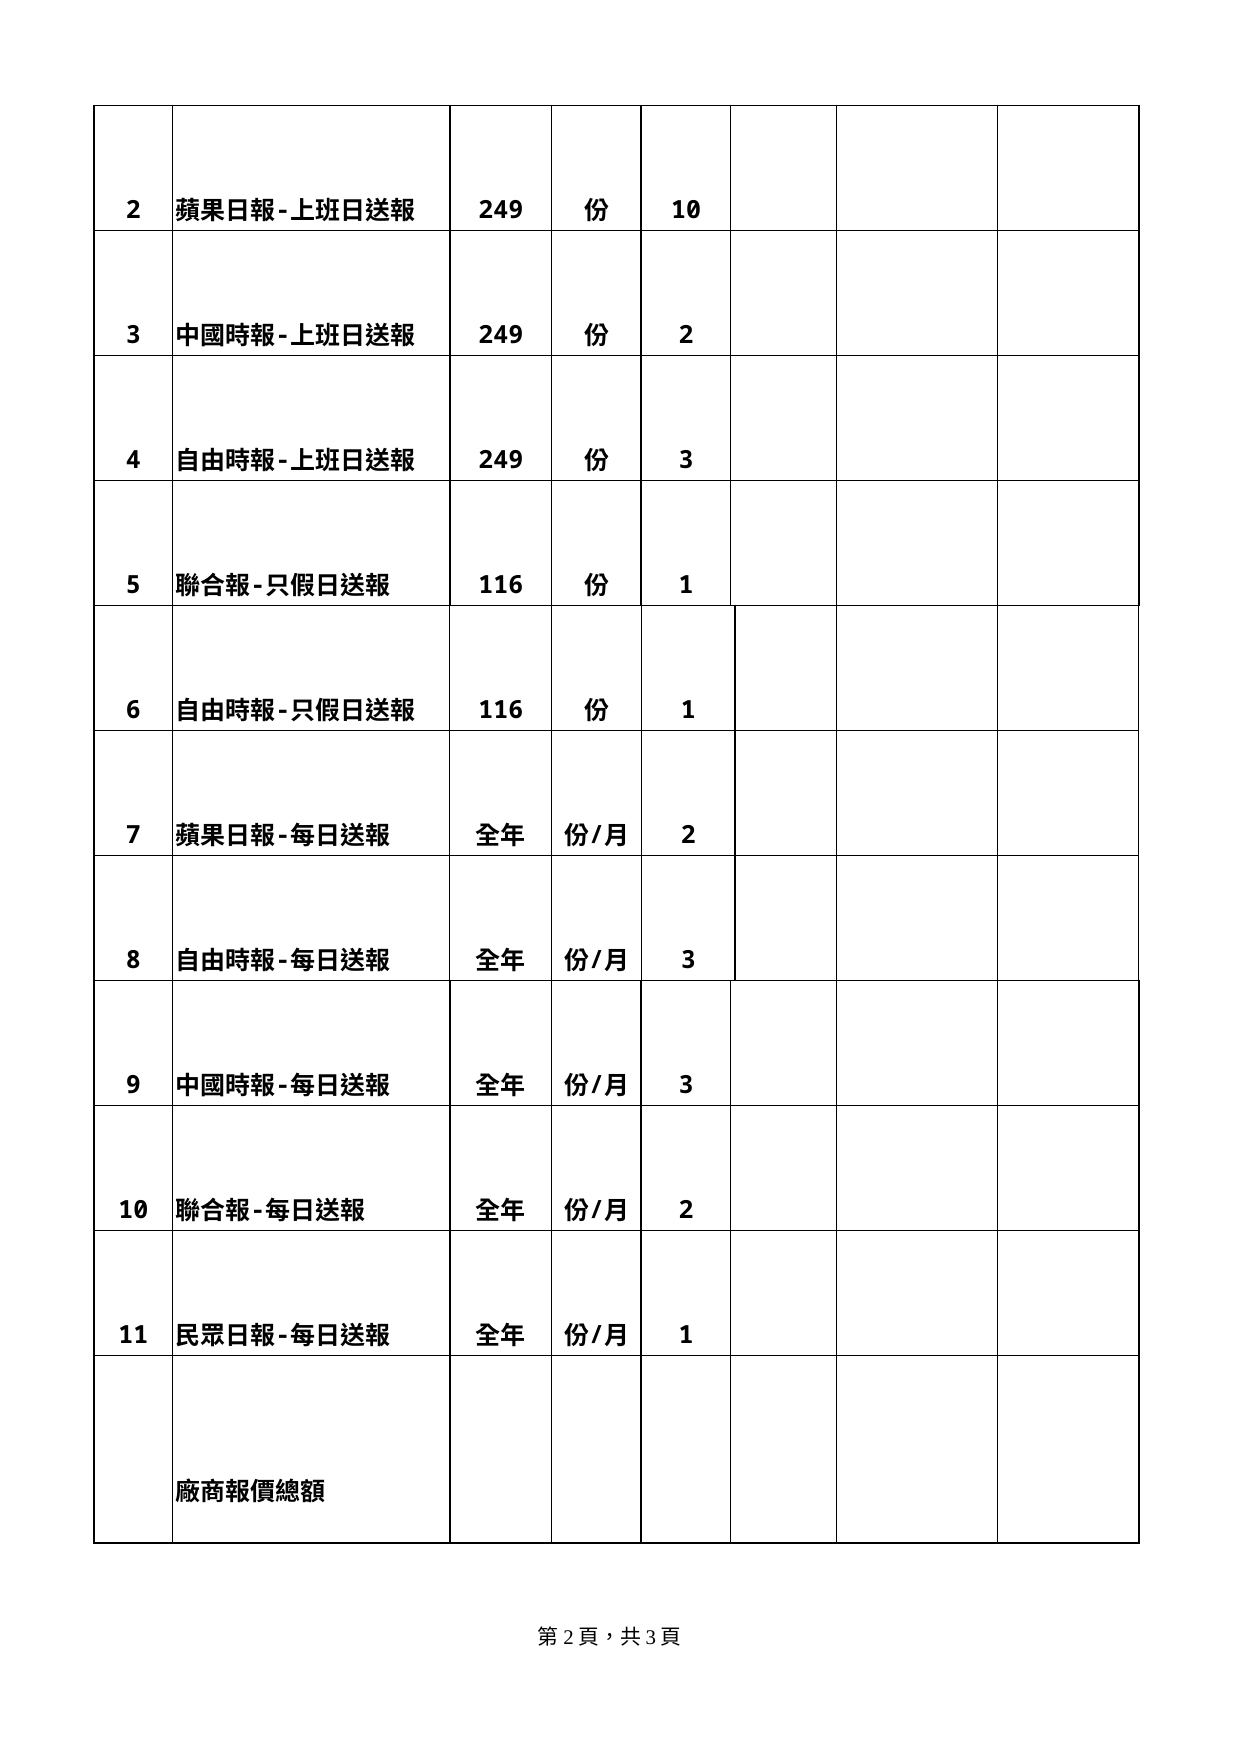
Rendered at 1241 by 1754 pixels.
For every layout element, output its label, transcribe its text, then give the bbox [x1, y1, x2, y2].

table_cell 3 [642, 856, 734, 979]
table_cell 249 [451, 106, 551, 229]
table_cell [837, 606, 997, 729]
table_cell [837, 106, 997, 229]
table_cell 2 [642, 231, 730, 354]
table_cell [998, 231, 1138, 354]
table_cell 蘋果日報-每日送報 [173, 731, 449, 854]
table_cell 3 [642, 981, 730, 1104]
table_cell 5 [95, 481, 172, 604]
table_cell [837, 856, 997, 979]
table_cell [837, 1231, 997, 1354]
table_cell 自由時報-上班日送報 [173, 356, 449, 479]
table_cell 3 [95, 231, 172, 354]
table_cell [998, 731, 1138, 854]
table_cell [837, 981, 997, 1104]
table_cell 116 [450, 606, 551, 729]
table_cell [837, 356, 997, 479]
table_cell 全年 [450, 731, 551, 854]
table_cell [451, 1356, 551, 1542]
table_cell 2 [642, 1106, 730, 1229]
table_cell 全年 [451, 1106, 551, 1229]
table_cell [998, 856, 1138, 979]
table_cell 10 [95, 1106, 172, 1229]
table_cell 8 [95, 856, 172, 979]
table_cell 7 [95, 731, 172, 854]
table_cell [736, 856, 836, 979]
table_cell 份/月 [552, 1231, 640, 1354]
table_cell [731, 106, 836, 229]
table_cell 份 [552, 481, 640, 604]
table_cell 中國時報-每日送報 [173, 981, 449, 1104]
table_cell [998, 1106, 1138, 1229]
table_cell 10 [642, 106, 730, 229]
table_cell 份 [552, 106, 640, 229]
table_cell 1 [642, 1231, 730, 1354]
table_cell 聯合報-每日送報 [173, 1106, 449, 1229]
table_cell [998, 481, 1138, 604]
table_cell 1 [642, 606, 734, 729]
table_cell 全年 [451, 981, 551, 1104]
table_cell 249 [451, 356, 551, 479]
table_cell 份/月 [552, 731, 641, 854]
table_cell [837, 731, 997, 854]
table_cell [998, 356, 1138, 479]
table_cell [837, 1106, 997, 1229]
table_cell 全年 [451, 1231, 551, 1354]
table_cell [998, 606, 1138, 729]
table_cell 116 [451, 481, 551, 604]
table_cell 3 [642, 356, 730, 479]
table_cell 蘋果日報-上班日送報 [173, 106, 449, 229]
table_cell 中國時報-上班日送報 [173, 231, 449, 354]
table_cell [731, 981, 836, 1104]
table_cell [837, 1356, 997, 1542]
table_cell 份/月 [552, 856, 641, 979]
table_cell 9 [95, 981, 172, 1104]
table_cell 份/月 [552, 1106, 640, 1229]
table_cell [998, 1356, 1138, 1542]
table_cell [642, 1356, 730, 1542]
table_cell 份/月 [552, 981, 640, 1104]
table_cell [736, 606, 836, 729]
table_cell 6 [95, 606, 172, 729]
table_cell [998, 981, 1138, 1104]
table_cell [837, 231, 997, 354]
table_cell 2 [95, 106, 172, 229]
table_cell 全年 [450, 856, 551, 979]
table_cell [731, 1106, 836, 1229]
table_cell [731, 1356, 836, 1542]
table_cell [837, 481, 997, 604]
table_cell [95, 1356, 172, 1542]
table_cell 11 [95, 1231, 172, 1354]
table_cell [731, 231, 836, 354]
table_cell 自由時報-只假日送報 [173, 606, 449, 729]
table_cell [552, 1356, 640, 1542]
table_cell [731, 481, 836, 604]
table_cell 249 [451, 231, 551, 354]
table_cell [731, 356, 836, 479]
table_cell [731, 1231, 836, 1354]
table_cell 4 [95, 356, 172, 479]
table_cell 份 [552, 356, 640, 479]
table_cell [736, 731, 836, 854]
table_cell 2 [642, 731, 734, 854]
table_cell [998, 1231, 1138, 1354]
table_cell [998, 106, 1138, 229]
table_cell 聯合報-只假日送報 [173, 481, 449, 604]
table_cell 1 [642, 481, 730, 604]
table_cell 自由時報-每日送報 [173, 856, 449, 979]
table_cell 份 [552, 231, 640, 354]
table_cell 民眾日報-每日送報 [173, 1231, 449, 1354]
table_cell 份 [552, 606, 641, 729]
table_cell 廠商報價總額 [173, 1356, 449, 1542]
